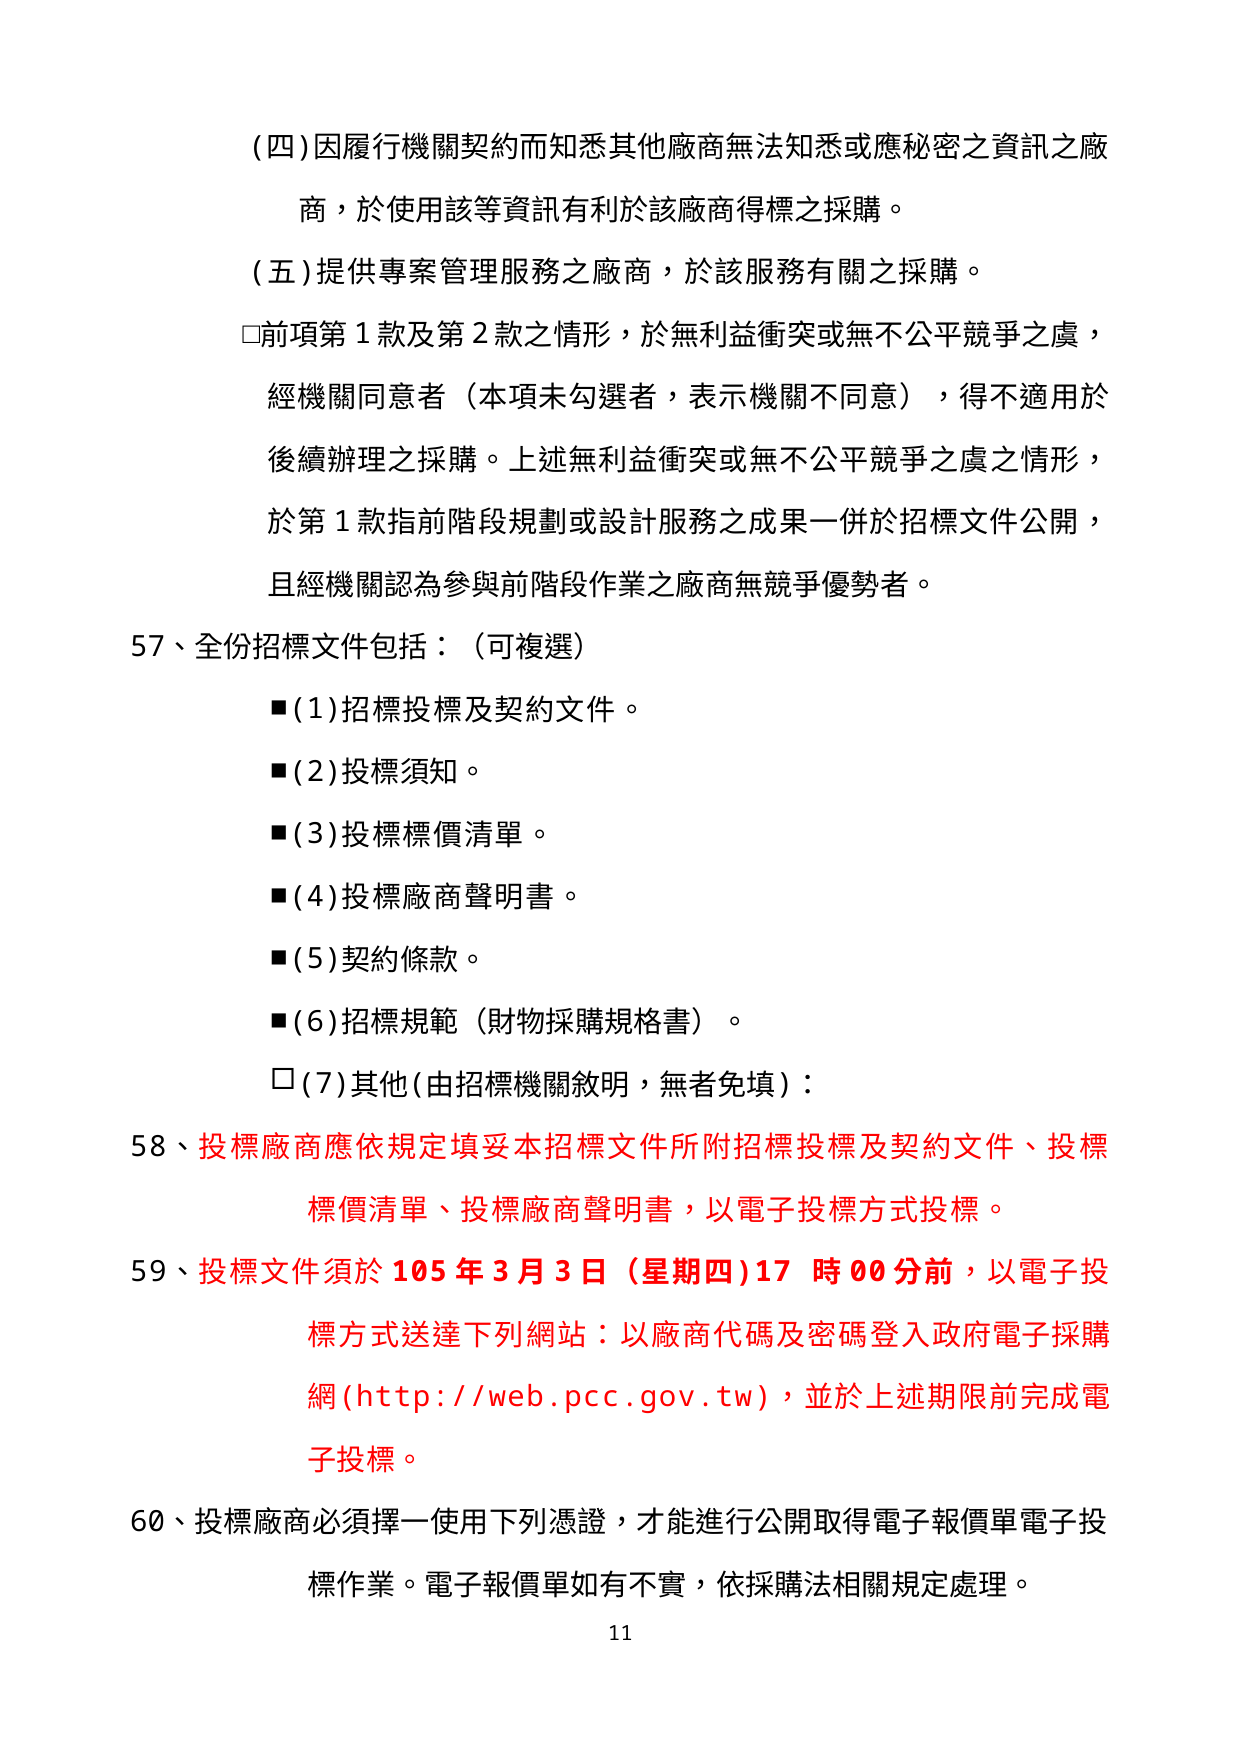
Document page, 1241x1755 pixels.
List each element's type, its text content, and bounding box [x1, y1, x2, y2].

text (7)其他(由招標機關敘明，無者免填)： [130, 1041, 1110, 1103]
text ■(1)招標投標及契約文件。 [130, 666, 1110, 728]
list 投標廠商必須擇一使用下列憑證，才能進行公開取得電子報價單電子投標作業。電子報價單如有不實，依採購法相關規定處理。 [130, 1478, 1110, 1603]
text ■(4)投標廠商聲明書。 [130, 853, 1110, 916]
text ■(5)契約條款。 [130, 916, 1110, 978]
text □前項第1款及第2款之情形，於無利益衝突或無不公平競爭之虞，經機關同意者（本項未勾選者，表示機關不同意），得不適用於後續辦理之採購。上述無利益衝突或無不公平競爭之虞之情形，於第1款指前階段規劃或設計服務之成果一併於招標文件公開，且經機關認為參與前階段作業之廠商無競爭優勢者。 [242, 291, 1110, 603]
list 全份招標文件包括：（可複選） [130, 603, 1110, 666]
text ■(6)招標規範（財物採購規格書）。 [130, 978, 1110, 1041]
list 投標文件須於105年3月3日（星期四)17 時00分前，以電子投標方式送達下列網站：以廠商代碼及密碼登入政府電子採購網(http://web.pcc.gov.tw)，並於上述期限前完成電子投標。 [130, 1228, 1110, 1478]
text ■(2)投標須知。 [130, 728, 1110, 791]
text ■(3)投標標價清單。 [130, 791, 1110, 853]
list 投標廠商應依規定填妥本招標文件所附招標投標及契約文件、投標標價清單、投標廠商聲明書，以電子投標方式投標。 [130, 1103, 1110, 1228]
text (四)因履行機關契約而知悉其他廠商無法知悉或應秘密之資訊之廠商，於使用該等資訊有利於該廠商得標之採購。 [248, 103, 1110, 228]
text (五)提供專案管理服務之廠商，於該服務有關之採購。 [248, 228, 1110, 291]
